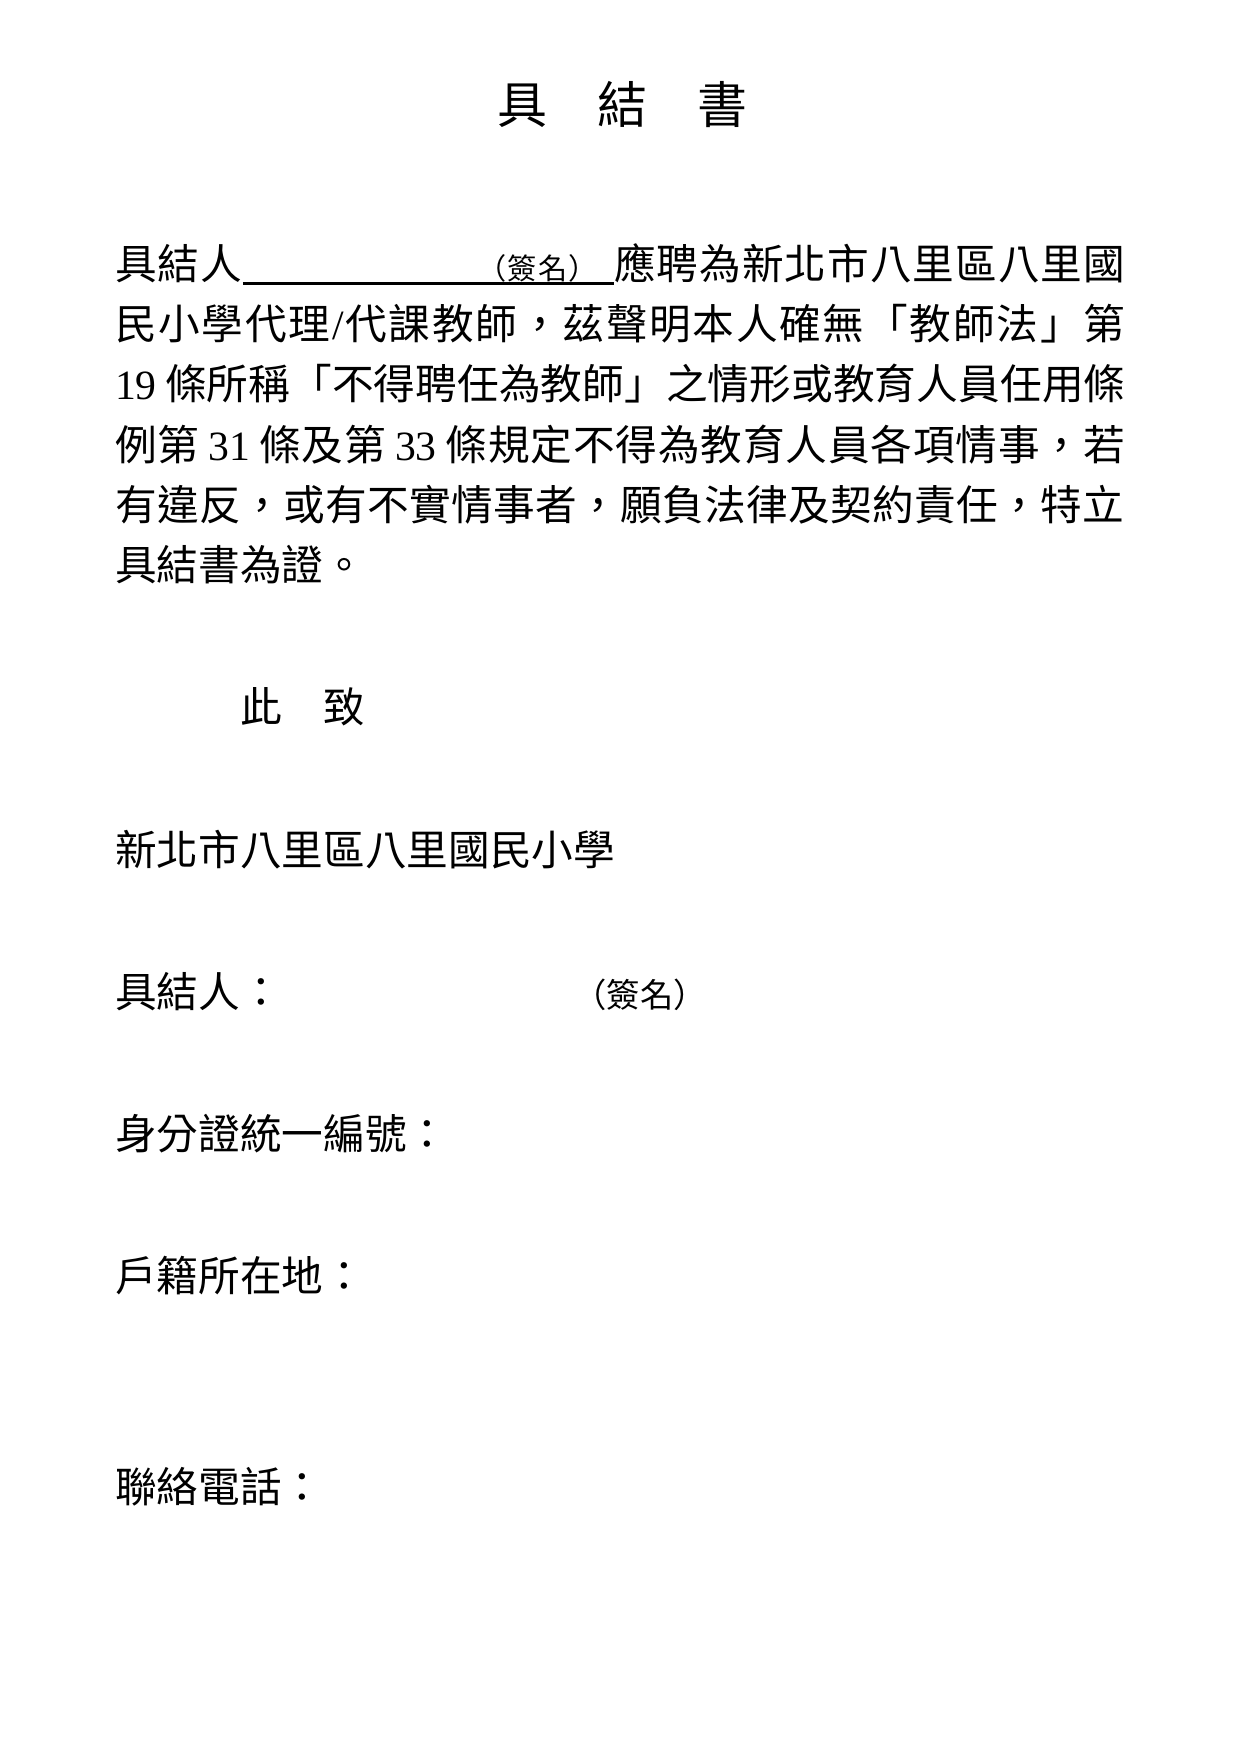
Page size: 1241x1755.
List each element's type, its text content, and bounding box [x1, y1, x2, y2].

text 此 致 [115, 674, 1126, 735]
text 具結人 （簽名） 應聘為新北市八里區八里國民小學代理/代課教師，茲聲明本人確無「教師法」第19條所稱「不得聘任為教師」之情形或教育人員任用條例第31條及第33條規定不得為教育人員各項情事，若有違反，或有不實情事者，願負法律及契約責任，特立具結書為證。 [115, 231, 1126, 593]
text 身分證統一編號： [115, 1101, 1126, 1161]
text 具結人： （簽名） [115, 959, 1126, 1019]
text 聯絡電話： [115, 1454, 1126, 1514]
text 具 結 書 [89, 65, 1152, 138]
text 戶籍所在地： [115, 1243, 1126, 1303]
text 新北市八里區八里國民小學 [115, 817, 1126, 877]
